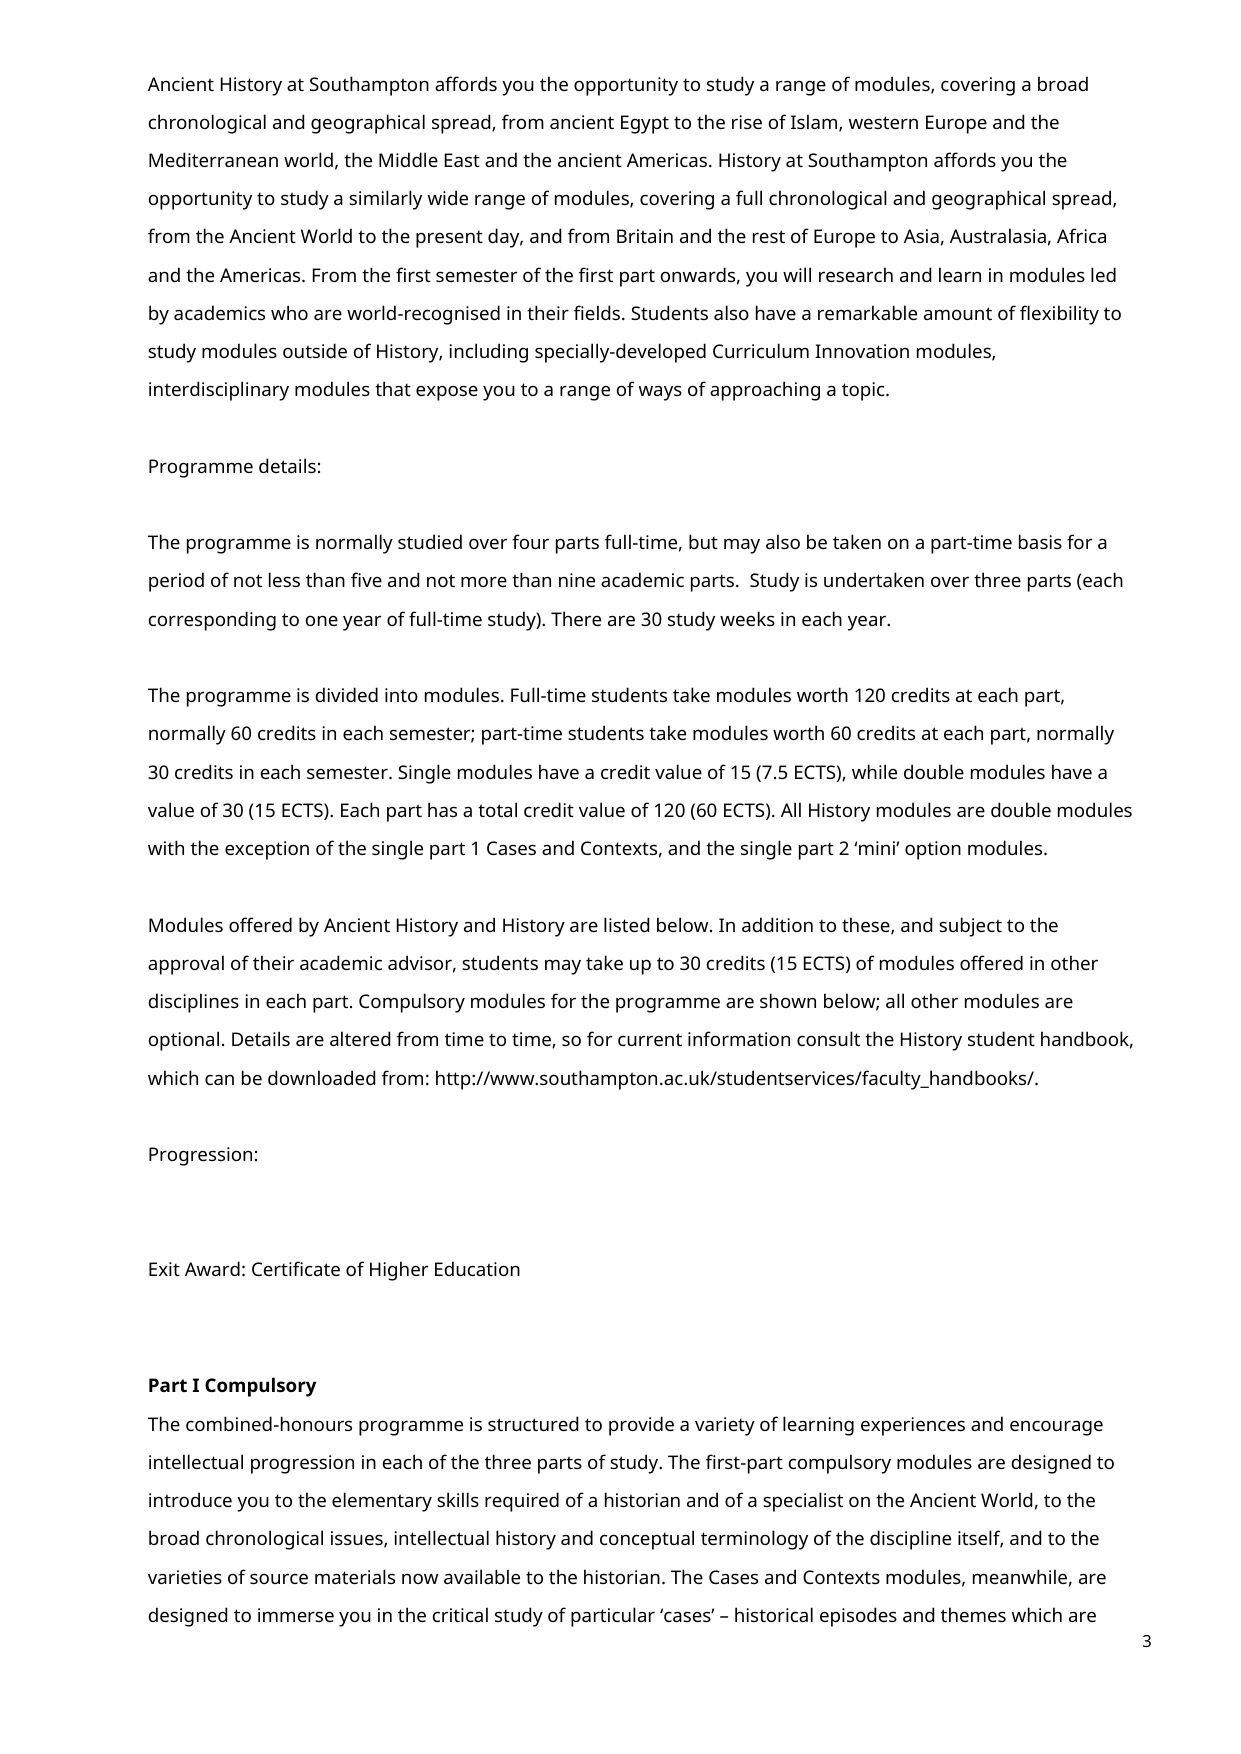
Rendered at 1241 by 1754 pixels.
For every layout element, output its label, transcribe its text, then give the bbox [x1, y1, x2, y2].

table_cell Part I Compulsory The combined-honours programme is structured to provide a variety of learning experiences and encourage intellectual progression in each of the three parts of study. The first-part compulsory modules are designed to introduce you to the elementary skills required of a historian and of a specialist on the Ancient World, to the broad chronological issues, intellectual history and conceptual terminology of the discipline itself, and to the varieties of source materials now available to the historian. The Cases and Contexts modules, meanwhile, are designed to immerse you in the critical study of particular ‘cases’ – historical episodes and themes which are [136, 1335, 1152, 1628]
table_header Ancient History at Southampton affords you the opportunity to study a range of modules, covering a broad chronological and geographical spread, from ancient Egypt to the rise of Islam, western Europe and the Mediterranean world, the Middle East and the ancient Americas. History at Southampton affords you the opportunity to study a similarly wide range of modules, covering a full chronological and geographical spread, from the Ancient World to the present day, and from Britain and the rest of Europe to Asia, Australasia, Africa and the Americas. From the first semester of the first part onwards, you will research and learn in modules led by academics who are world-recognised in their fields. Students also have a remarkable amount of flexibility to study modules outside of History, including specially-developed Curriculum Innovation modules, interdisciplinary modules that expose you to a range of ways of approaching a topic. Programme details: The programme is normally studied over four parts full-time, but may also be taken on a part-time basis for a period of not less than five and not more than nine academic parts. Study is undertaken over three parts (each corresponding to one year of full-time study). There are 30 study weeks in each year. The programme is divided into modules. Full-time students take modules worth 120 credits at each part, normally 60 credits in each semester; part-time students take modules worth 60 credits at each part, normally 30 credits in each semester. Single modules have a credit value of 15 (7.5 ECTS), while double modules have a value of 30 (15 ECTS). Each part has a total credit value of 120 (60 ECTS). All History modules are double modules with the exception of the single part 1 Cases and Contexts, and the single part 2 ‘mini’ option modules. Modules offered by Ancient History and History are listed below. In addition to these, and subject to the approval of their academic advisor, students may take up to 30 credits (15 ECTS) of modules offered in other disciplines in each part. Compulsory modules for the programme are shown below; all other modules are optional. Details are altered from time to time, so for current information consult the History student handbook, which can be downloaded from: http://www.southampton.ac.uk/studentservices/faculty_handbooks/. Progression: Exit Award: Certificate of Higher Education [136, 71, 1152, 1334]
